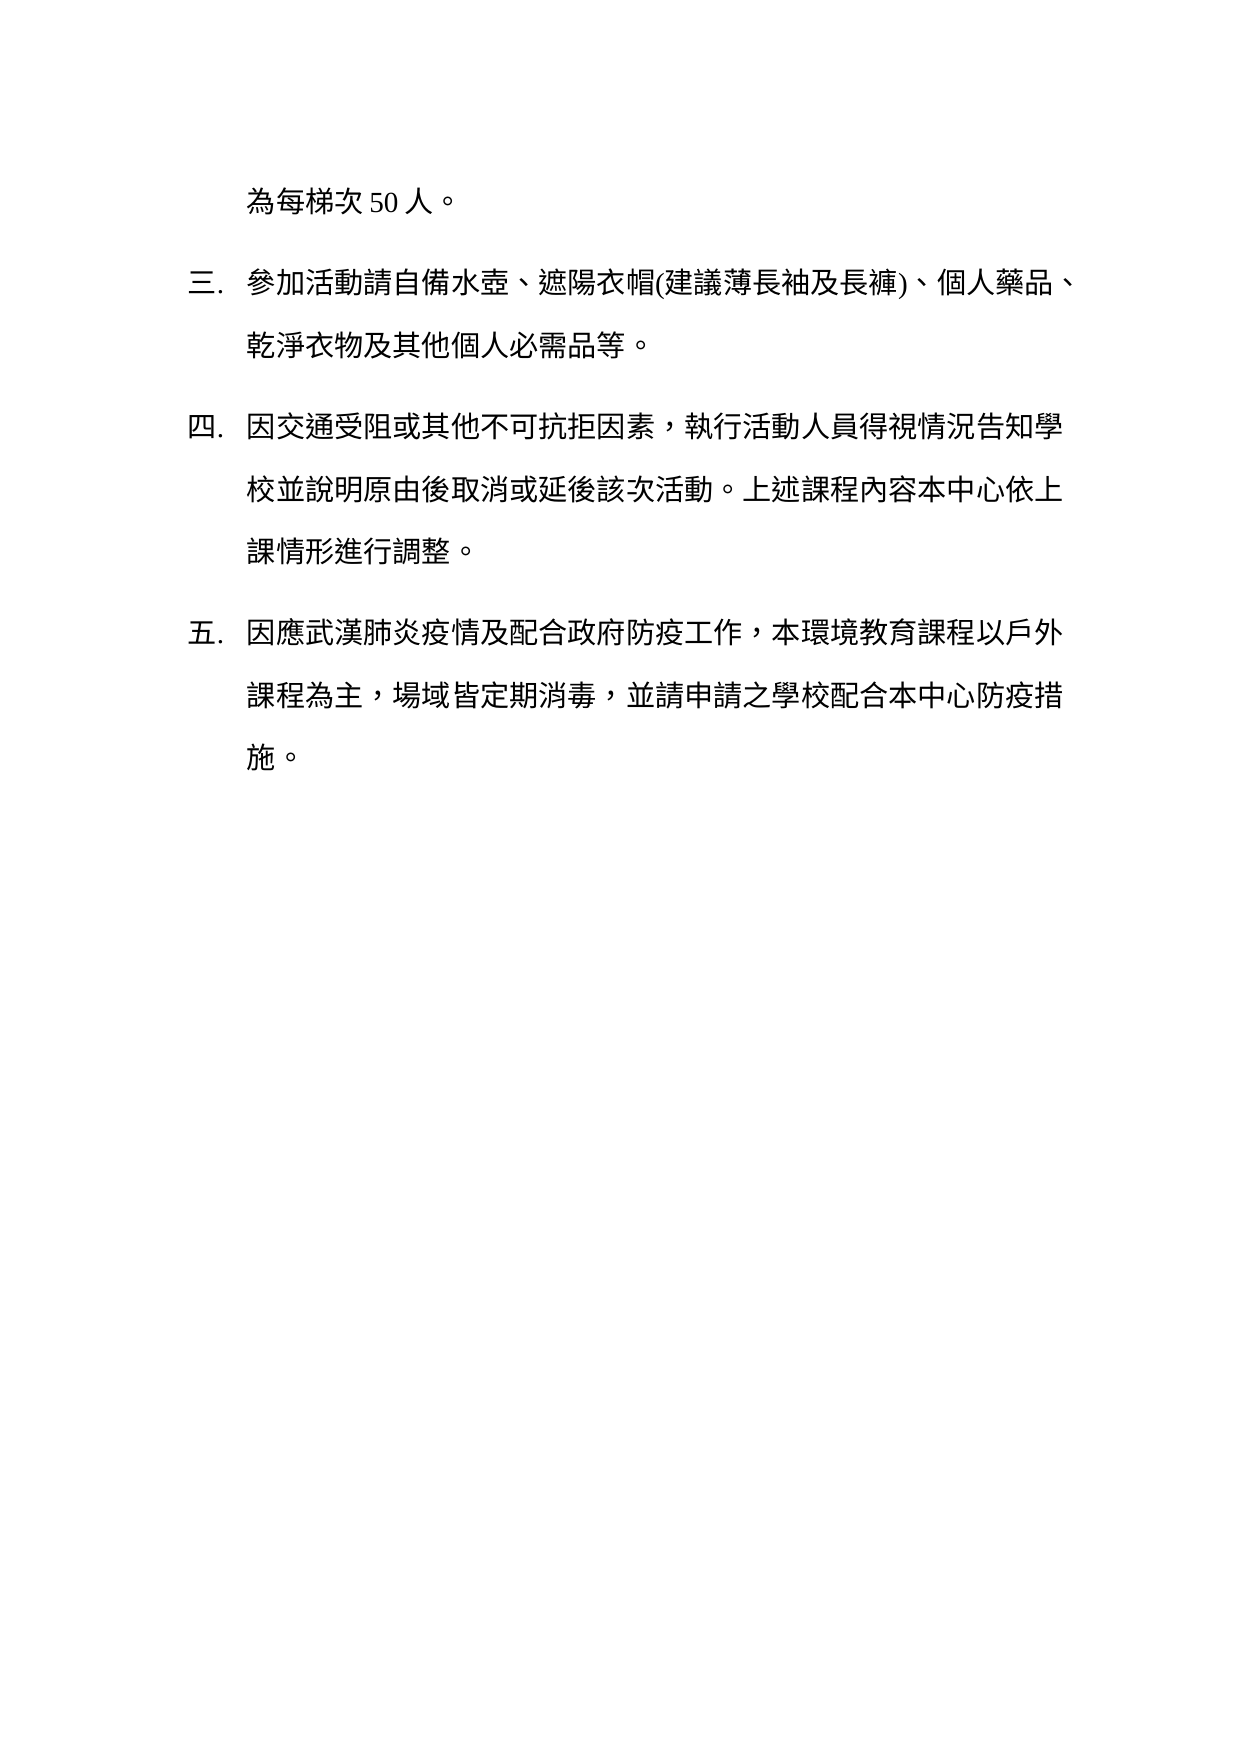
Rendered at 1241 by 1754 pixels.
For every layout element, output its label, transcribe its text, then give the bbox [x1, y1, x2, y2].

list 因應武漢肺炎疫情及配合政府防疫工作，本環境教育課程以戶外課程為主，場域皆定期消毒，並請申請之學校配合本中心防疫措施。 [187, 589, 1078, 777]
list 參加活動請自備水壺、遮陽衣帽(建議薄長袖及長褲)、個人藥品、乾淨衣物及其他個人必需品等。 [187, 239, 1078, 364]
list 因交通受阻或其他不可抗拒因素，執行活動人員得視情況告知學校並說明原由後取消或延後該次活動。上述課程內容本中心依上課情形進行調整。 [187, 383, 1078, 571]
list 為每梯次50人。 [187, 158, 1078, 221]
